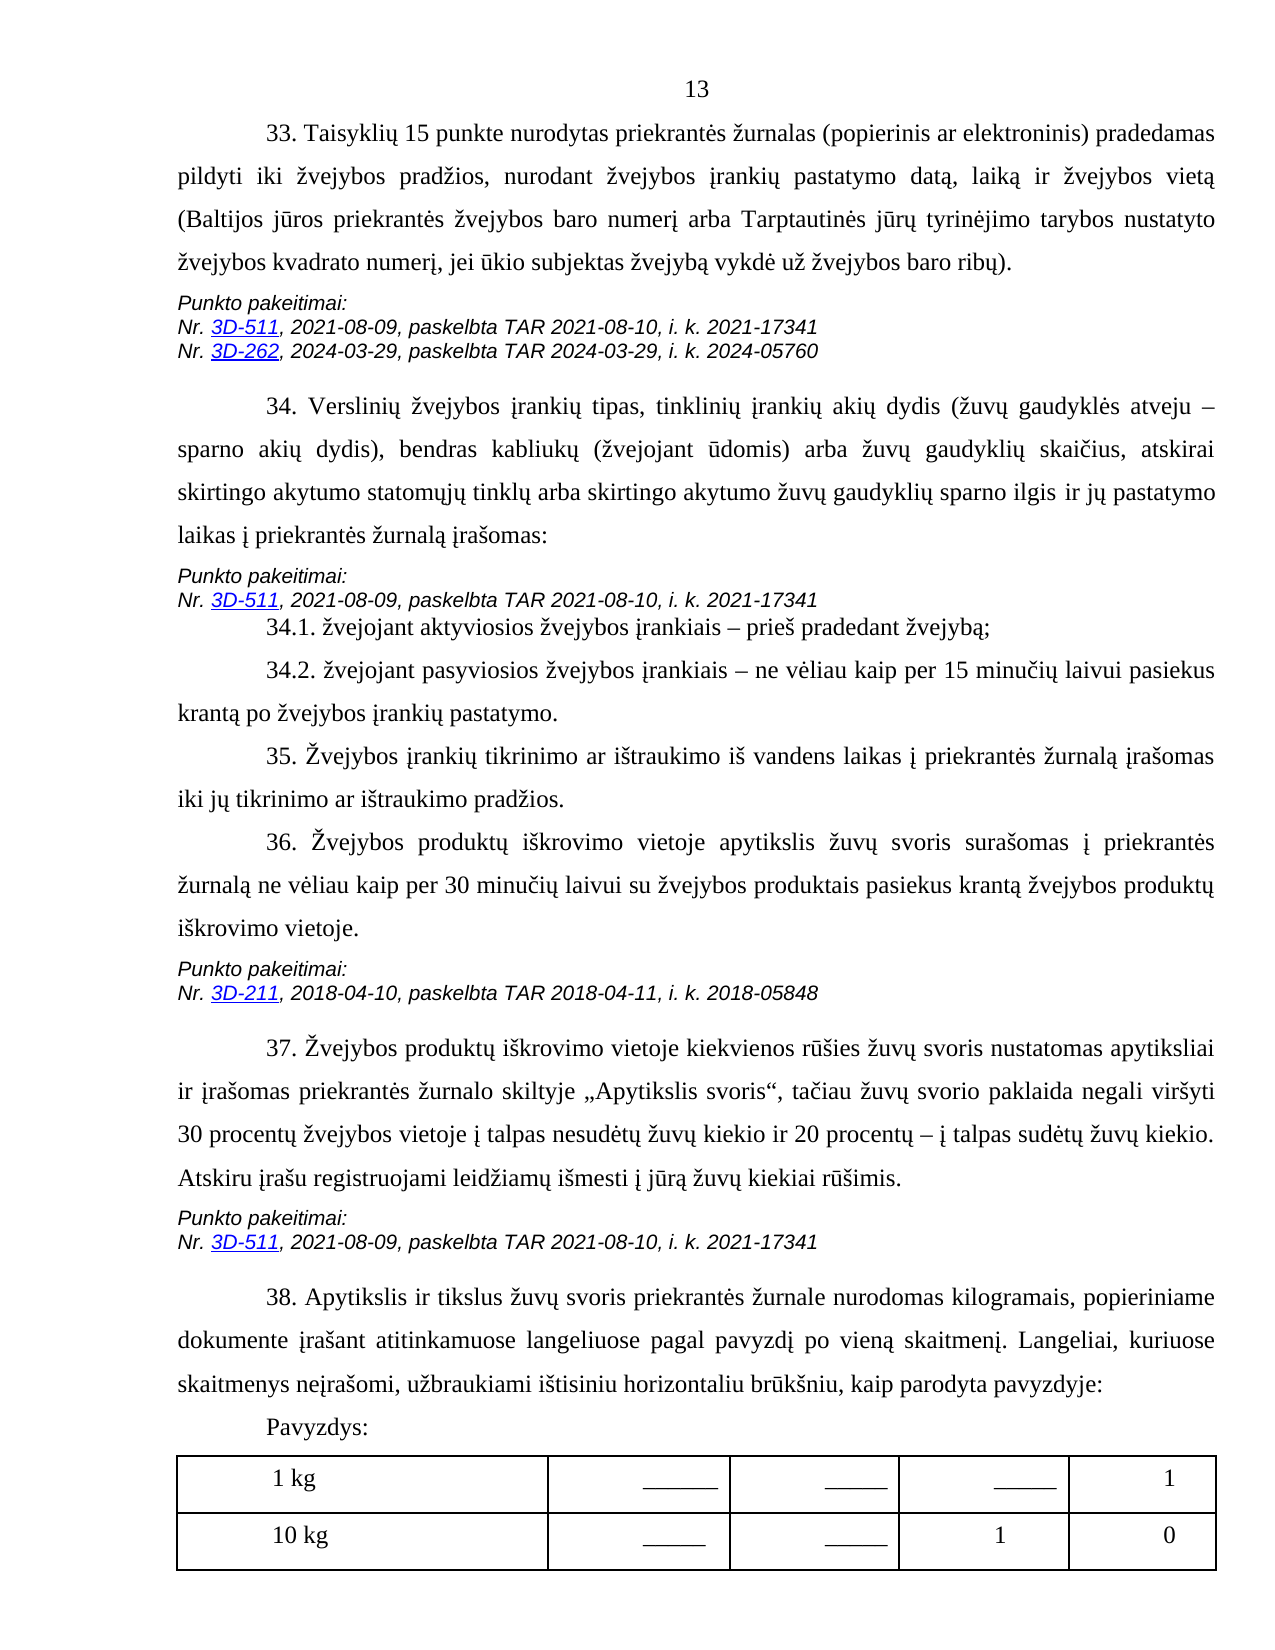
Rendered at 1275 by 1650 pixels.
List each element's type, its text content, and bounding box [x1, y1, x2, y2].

text Nr. 3D-511, 2021-08-09, paskelbta TAR 2021-08-10, i. k. 2021-17341 [177, 588, 1216, 612]
text 35. Žvejybos įrankių tikrinimo ar ištraukimo iš vandens laikas į priekrantės žurnalą įrašomas iki jų tikrinimo ar ištraukimo pradžios. [177, 741, 1216, 813]
text Punkto pakeitimai: [177, 957, 1216, 981]
text Nr. 3D-511, 2021-08-09, paskelbta TAR 2021-08-10, i. k. 2021-17341 [177, 1230, 1216, 1254]
table_header _____ [731, 1457, 898, 1512]
table_cell _____ [731, 1514, 898, 1569]
text Nr. 3D-511, 2021-08-09, paskelbta TAR 2021-08-10, i. k. 2021-17341 [177, 314, 1216, 338]
text 38. Apytikslis ir tikslus žuvų svoris priekrantės žurnale nurodomas kilogramais, popieriniame dokumente įrašant atitinkamuose langeliuose pagal pavyzdį po vieną skaitmenį. Langeliai, kuriuose skaitmenys neįrašomi, užbraukiami ištisiniu horizontaliu brūkšniu, kaip parodyta pavyzdyje: [177, 1282, 1216, 1397]
text 34.2. žvejojant pasyviosios žvejybos įrankiais – ne vėliau kaip per 15 minučių laivui pasiekus krantą po žvejybos įrankių pastatymo. [177, 655, 1216, 727]
table_header _____ [900, 1457, 1068, 1512]
text 34. Verslinių žvejybos įrankių tipas, tinklinių įrankių akių dydis (žuvų gaudyklės atveju – sparno akių dydis), bendras kabliukų (žvejojant ūdomis) arba žuvų gaudyklių skaičius, atskirai skirtingo akytumo statomųjų tinklų arba skirtingo akytumo žuvų gaudyklių sparno ilgis ir jų pastatymo laikas į priekrantės žurnalą įrašomas: [177, 391, 1216, 549]
text Nr. 3D-262, 2024-03-29, paskelbta TAR 2024-03-29, i. k. 2024-05760 [177, 338, 1216, 362]
table_cell _____ [549, 1514, 729, 1569]
text 34.1. žvejojant aktyviosios žvejybos įrankiais – prieš pradedant žvejybą; [177, 612, 1216, 640]
text 33. Taisyklių 15 punkte nurodytas priekrantės žurnalas (popierinis ar elektroninis) pradedamas pildyti iki žvejybos pradžios, nurodant žvejybos įrankių pastatymo datą, laiką ir žvejybos vietą (Baltijos jūros priekrantės žvejybos baro numerį arba Tarptautinės jūrų tyrinėjimo tarybos nustatyto žvejybos kvadrato numerį, jei ūkio subjektas žvejybą vykdė už žvejybos baro ribų). [177, 118, 1216, 276]
table_header 1 [1070, 1457, 1215, 1512]
text Punkto pakeitimai: [177, 564, 1216, 588]
text Nr. 3D-211, 2018-04-10, paskelbta TAR 2018-04-11, i. k. 2018-05848 [177, 981, 1216, 1004]
text 36. Žvejybos produktų iškrovimo vietoje apytikslis žuvų svoris surašomas į priekrantės žurnalą ne vėliau kaip per 30 minučių laivui su žvejybos produktais pasiekus krantą žvejybos produktų iškrovimo vietoje. [177, 827, 1216, 942]
text 37. Žvejybos produktų iškrovimo vietoje kiekvienos rūšies žuvų svoris nustatomas apytiksliai ir įrašomas priekrantės žurnalo skiltyje „Apytikslis svoris“, tačiau žuvų svorio paklaida negali viršyti 30 procentų žvejybos vietoje į talpas nesudėtų žuvų kiekio ir 20 procentų – į talpas sudėtų žuvų kiekio. Atskiru įrašu registruojami leidžiamų išmesti į jūrą žuvų kiekiai rūšimis. [177, 1033, 1216, 1191]
table_cell 1 [900, 1514, 1068, 1569]
text Punkto pakeitimai: [177, 1206, 1216, 1230]
table_header ______ [549, 1457, 729, 1512]
table_cell 10 kg [178, 1514, 547, 1569]
text Pavyzdys: [177, 1412, 1216, 1441]
table_cell 0 [1070, 1514, 1215, 1569]
text Punkto pakeitimai: [177, 291, 1216, 314]
table_header 1 kg [178, 1457, 547, 1512]
